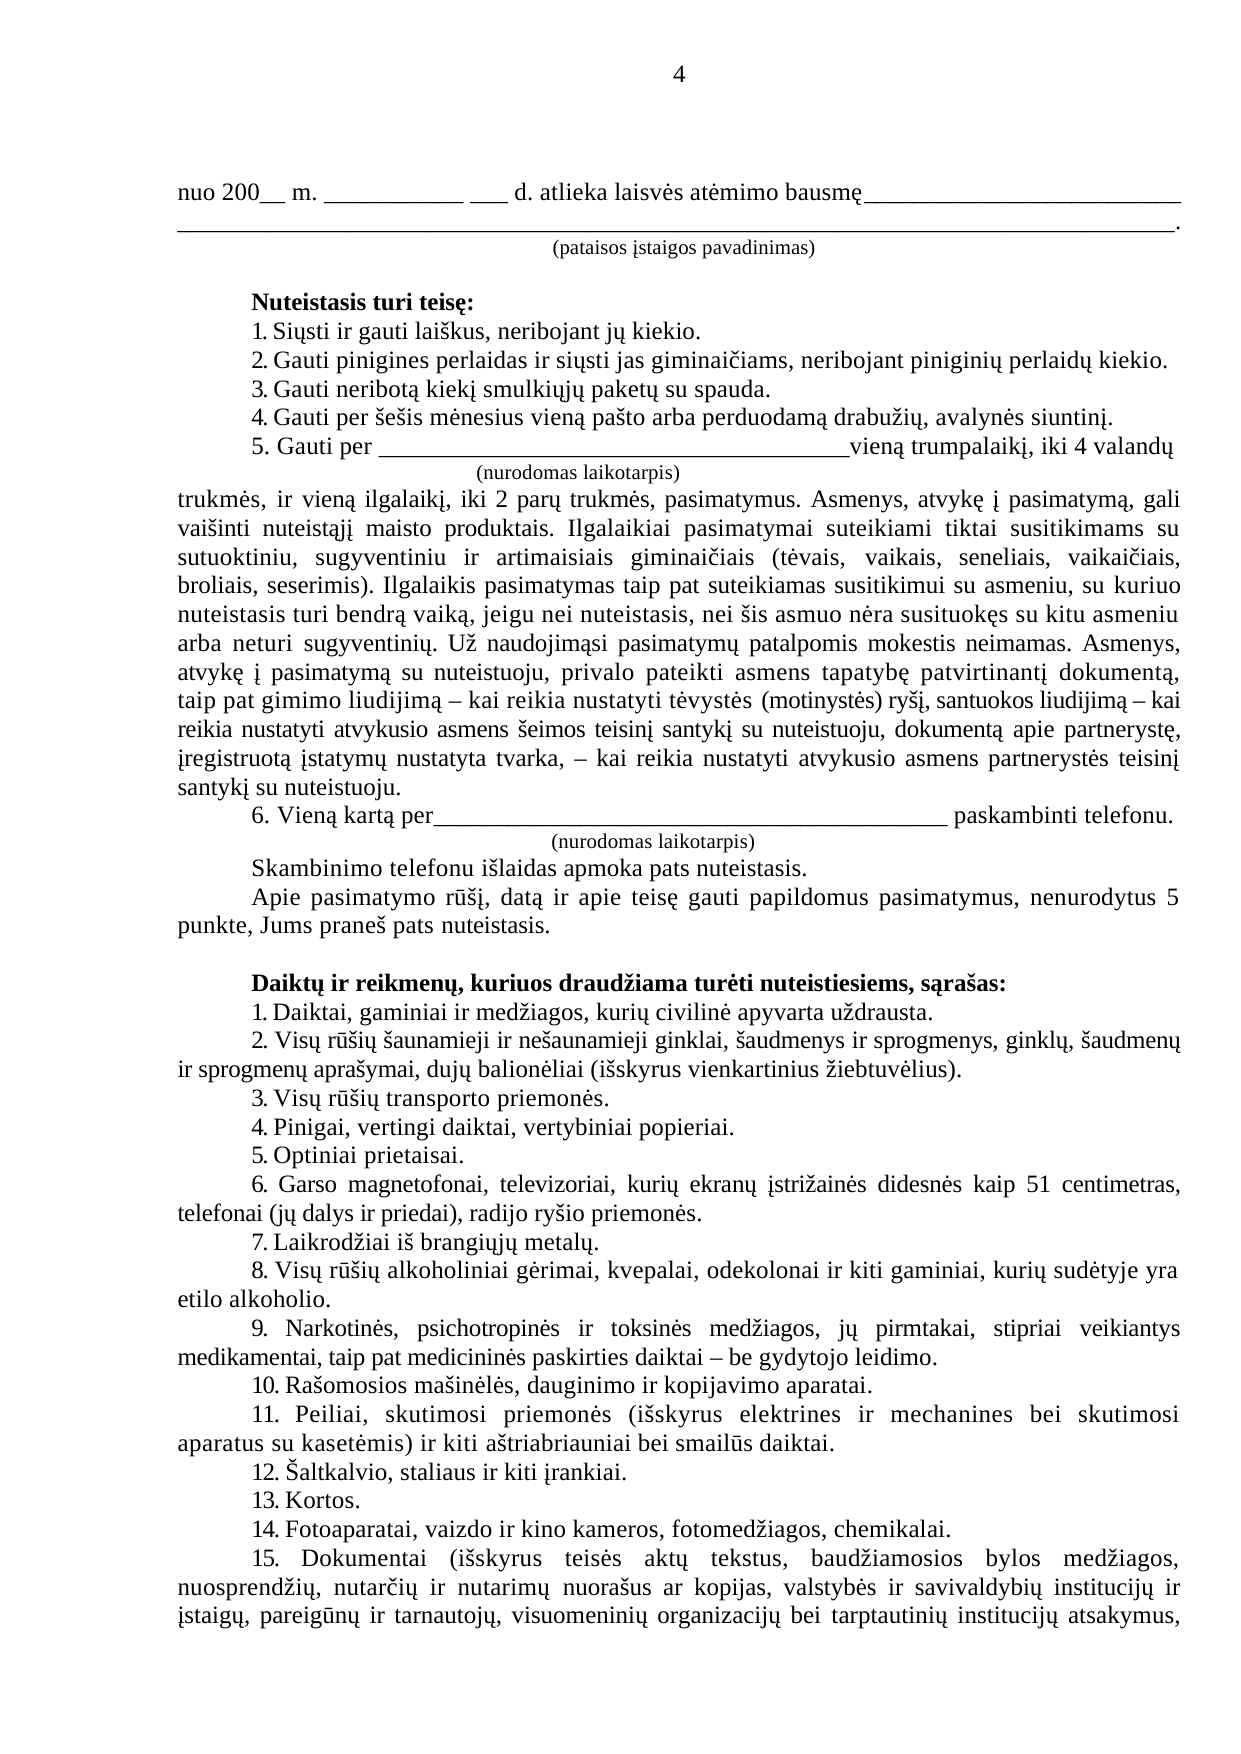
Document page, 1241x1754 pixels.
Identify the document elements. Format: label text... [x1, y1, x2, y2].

text trukmės, ir vieną ilgalaikį, iki 2 parų trukmės, pasimatymus. Asmenys, atvykę į pasimatymą, gali vaišinti nuteistąjį maisto produktais. Ilgalaikiai pasimatymai suteikiami tiktai susitikimams su sutuoktiniu, sugyventiniu ir artimaisiais giminaičiais (tėvais, vaikais, seneliais, vaikaičiais, broliais, seserimis). Ilgalaikis pasimatymas taip pat suteikiamas susitikimui su asmeniu, su kuriuo nuteistasis turi bendrą vaiką, jeigu nei nuteistasis, nei šis asmuo nėra susituokęs su kitu asmeniu arba neturi sugyventinių. Už naudojimąsi pasimatymų patalpomis mokestis neimamas. Asmenys, atvykę į pasimatymą su nuteistuoju, privalo pateikti asmens tapatybę patvirtinantį dokumentą, taip pat gimimo liudijimą – kai reikia nustatyti tėvystės (motinystės) ryšį, santuokos liudijimą – kai reikia nustatyti atvykusio asmens šeimos teisinį santykį su nuteistuoju, dokumentą apie partnerystę, įregistruotą įstatymų nustatyta tvarka, – kai reikia nustatyti atvykusio asmens partnerystės teisinį santykį su nuteistuoju. [177, 484, 1181, 800]
text 10. Rašomosios mašinėlės, dauginimo ir kopijavimo aparatai. [177, 1371, 1181, 1399]
text 5. Optiniai prietaisai. [177, 1141, 1181, 1169]
text 5. Gauti per vieną trumpalaikį, iki 4 valandų [177, 431, 1181, 460]
text 3. Gauti neribotą kiekį smulkiųjų paketų su spauda. [177, 374, 1181, 402]
text 11. Peiliai, skutimosi priemonės (išskyrus elektrines ir mechanines bei skutimosi aparatus su kasetėmis) ir kiti aštriabriauniai bei smailūs daiktai. [177, 1399, 1181, 1457]
text 15. Dokumentai (išskyrus teisės aktų tekstus, baudžiamosios bylos medžiagos, nuosprendžių, nutarčių ir nutarimų nuorašus ar kopijas, valstybės ir savivaldybių institucijų ir įstaigų, pareigūnų ir tarnautojų, visuomeninių organizacijų bei tarptautinių institucijų atsakymus, [177, 1543, 1181, 1629]
text Skambinimo telefonu išlaidas apmoka pats nuteistasis. [177, 853, 1181, 882]
text 14. Fotoaparatai, vaizdo ir kino kameros, fotomedžiagos, chemikalai. [177, 1514, 1181, 1543]
text Nuteistasis turi teisę: [177, 287, 1181, 316]
text 4. Pinigai, vertingi daiktai, vertybiniai popieriai. [177, 1112, 1181, 1141]
text 2. Gauti pinigines perlaidas ir siųsti jas giminaičiams, neribojant piniginių perlaidų kiekio. [177, 345, 1181, 374]
text 13. Kortos. [177, 1486, 1181, 1514]
text 4. Gauti per šešis mėnesius vieną pašto arba perduodamą drabužių, avalynės siuntinį. [177, 402, 1181, 431]
text 6. Garso magnetofonai, televizoriai, kurių ekranų įstrižainės didesnės kaip 51 centimetras, telefonai (jų dalys ir priedai), radijo ryšio priemonės. [177, 1169, 1181, 1227]
text 1. Siųsti ir gauti laiškus, neribojant jų kiekio. [177, 316, 1181, 345]
text (nurodomas laikotarpis) [477, 829, 1181, 853]
text 7. Laikrodžiai iš brangiųjų metalų. [177, 1227, 1181, 1256]
text Daiktų ir reikmenų, kuriuos draudžiama turėti nuteistiesiems, sąrašas: [177, 968, 1181, 997]
text 3. Visų rūšių transporto priemonės. [177, 1083, 1181, 1112]
text 12. Šaltkalvio, staliaus ir kiti įrankiai. [177, 1457, 1181, 1486]
text 6. Vieną kartą per paskambinti telefonu. [177, 800, 1181, 829]
text nuo 200__ m. ___________ ___ d. atlieka laisvės atėmimo bausmę [177, 177, 1181, 206]
text Apie pasimatymo rūšį, datą ir apie teisę gauti papildomus pasimatymus, nenurodytus 5 punkte, Jums praneš pats nuteistasis. [177, 882, 1181, 939]
text 1. Daiktai, gaminiai ir medžiagos, kurių civilinė apyvarta uždrausta. [177, 997, 1181, 1026]
text 8. Visų rūšių alkoholiniai gėrimai, kvepalai, odekolonai ir kiti gaminiai, kurių sudėtyje yra etilo alkoholio. [177, 1256, 1181, 1313]
text . [177, 206, 1181, 235]
text (nurodomas laikotarpis) [402, 460, 1181, 484]
text (pataisos įstaigos pavadinimas) [477, 235, 1181, 259]
text 9. Narkotinės, psichotropinės ir toksinės medžiagos, jų pirmtakai, stipriai veikiantys medikamentai, taip pat medicininės paskirties daiktai – be gydytojo leidimo. [177, 1313, 1181, 1371]
text 2. Visų rūšių šaunamieji ir nešaunamieji ginklai, šaudmenys ir sprogmenys, ginklų, šaudmenų ir sprogmenų aprašymai, dujų balionėliai (išskyrus vienkartinius žiebtuvėlius). [177, 1026, 1181, 1083]
